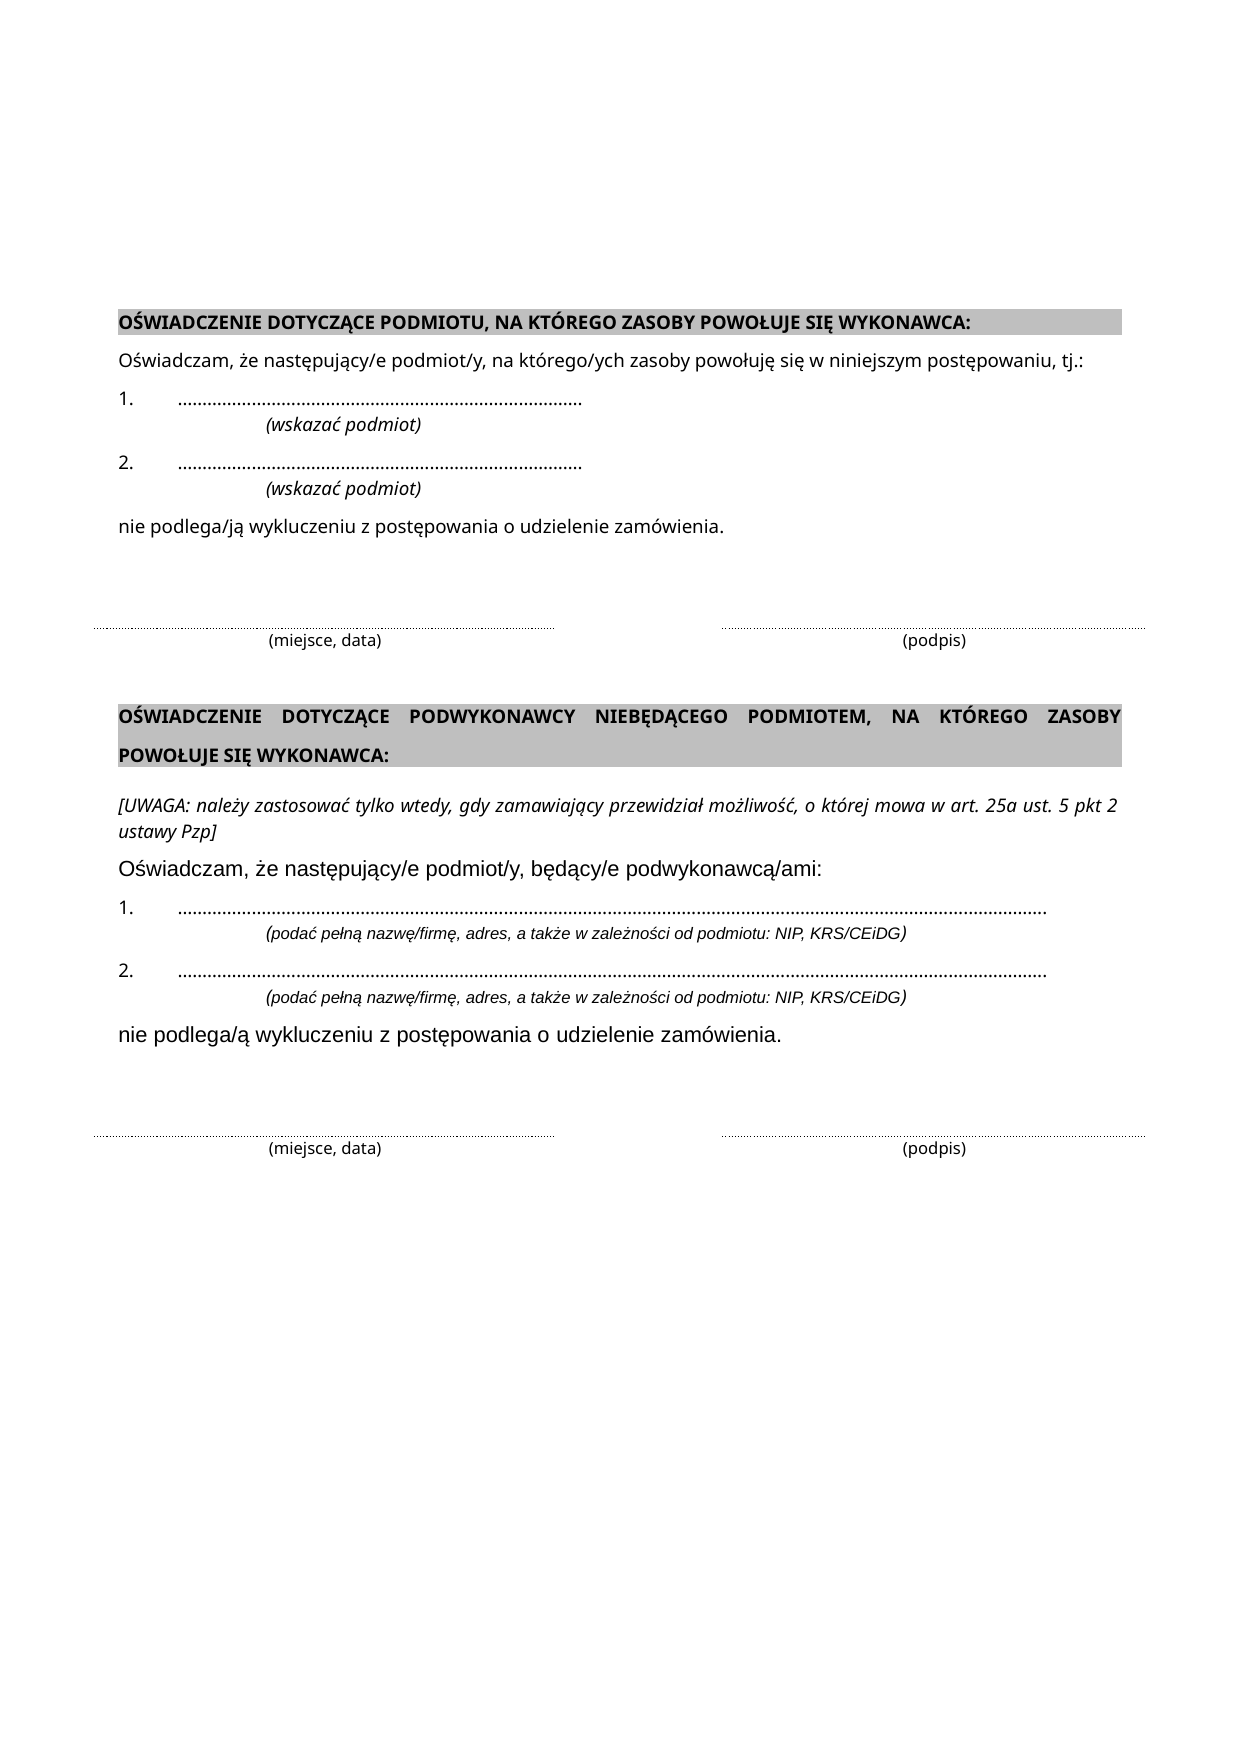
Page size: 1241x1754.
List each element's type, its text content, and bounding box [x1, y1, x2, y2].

text 2. …………………………………………………………………………………………………………………………………………….……………. [118, 958, 1122, 983]
text (podać pełną nazwę/firmę, adres, a także w zależności od podmiotu: NIP, KRS/CEiDG) [266, 983, 1122, 1009]
text nie podlega/ją wykluczeniu z postępowania o udzielenie zamówienia. [118, 513, 1122, 538]
table_header (podpis) [722, 628, 1146, 691]
text (wskazać podmiot) [266, 475, 1122, 500]
text (wskazać podmiot) [266, 411, 1122, 437]
text 2. ………………………………………………………………………. [118, 449, 1122, 475]
text Oświadczam, że następujący/e podmiot/y, na którego/ych zasoby powołuję się w niniejszym postępowaniu, tj.: [118, 347, 1122, 373]
text nie podlega/ą wykluczeniu z postępowania o udzielenie zamówienia. [118, 1021, 1122, 1047]
text Oświadczam, że następujący/e podmiot/y, będący/e podwykonawcą/ami: [118, 856, 1122, 881]
text OŚWIADCZENIE DOTYCZĄCE PODMIOTU, NA KTÓREGO ZASOBY POWOŁUJE SIĘ WYKONAWCA: [118, 309, 1122, 335]
text OŚWIADCZENIE DOTYCZĄCE PODWYKONAWCY NIEBĘDĄCEGO PODMIOTEM, NA KTÓREGO ZASOBY POWOŁUJE SIĘ WYKONAWCA: [118, 704, 1122, 767]
table_header (miejsce, data) [94, 1136, 556, 1199]
text 1. …………………………………………………………………………………………………………………………………………….……………. [118, 894, 1122, 919]
text (podać pełną nazwę/firmę, adres, a także w zależności od podmiotu: NIP, KRS/CEiDG) [266, 919, 1122, 945]
table_header (podpis) [722, 1136, 1146, 1199]
text 1. ………………………………………………………………………. [118, 386, 1122, 411]
table_header (miejsce, data) [94, 628, 556, 691]
text [UWAGA: należy zastosować tylko wtedy, gdy zamawiający przewidział możliwość, o której mowa w art. 25a ust. 5 pkt 2 ustawy Pzp] [118, 793, 1122, 844]
table_header [556, 628, 722, 691]
table_header [556, 1136, 722, 1199]
